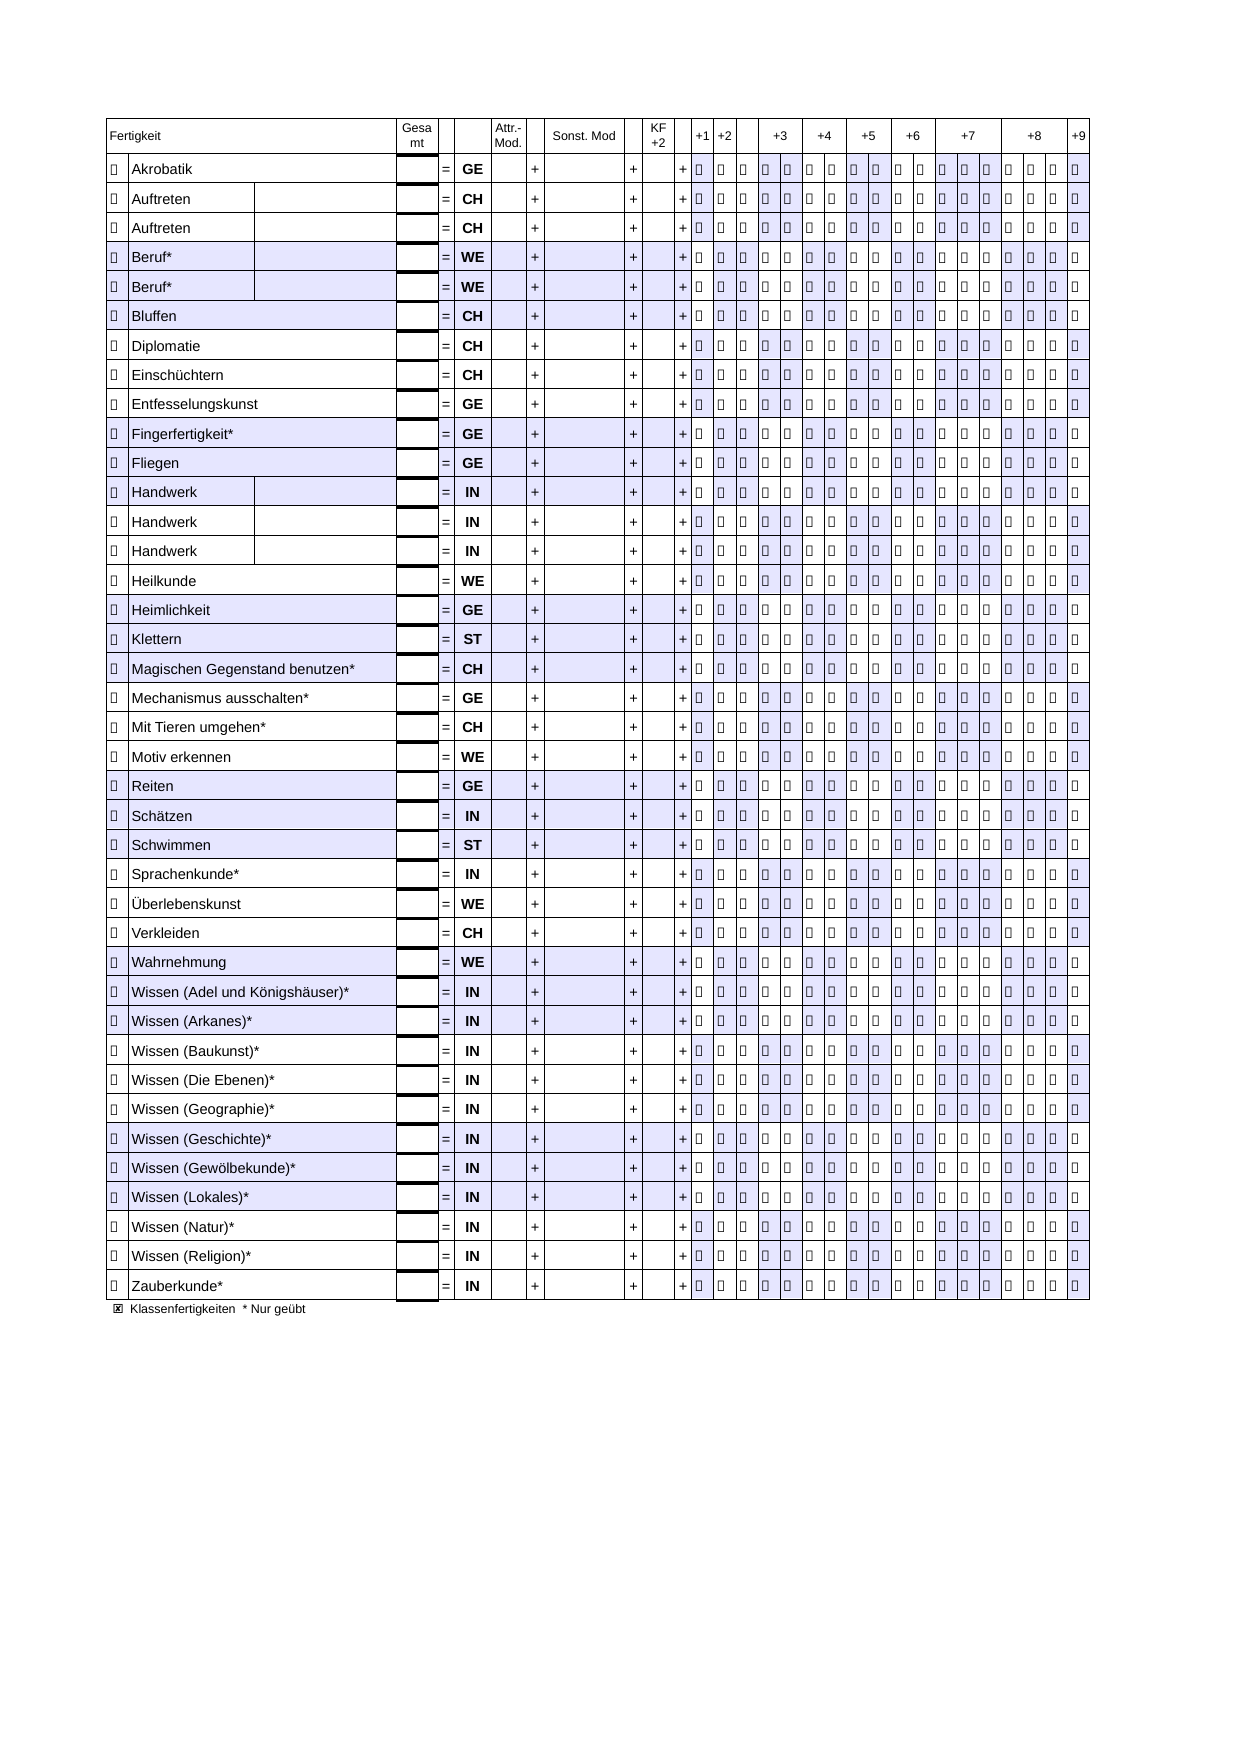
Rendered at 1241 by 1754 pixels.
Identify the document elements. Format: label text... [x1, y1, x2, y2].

table_cell  [869, 712, 891, 740]
table_cell  [958, 330, 979, 358]
table_cell  [958, 888, 979, 917]
table_cell  [781, 1006, 802, 1034]
table_cell Wissen (Religion)* [129, 1241, 396, 1269]
table_cell [492, 213, 526, 241]
table_cell  [825, 947, 846, 975]
table_cell  [107, 330, 128, 358]
table_cell  [803, 418, 824, 447]
table_cell  [847, 1065, 868, 1093]
table_cell  [914, 536, 935, 564]
table_cell  [803, 800, 824, 828]
table_cell + [527, 976, 544, 1005]
table_cell  [958, 683, 979, 711]
table_cell Handwerk [129, 477, 254, 505]
table_cell  [892, 183, 913, 212]
table_cell  [107, 653, 128, 682]
table_cell  [781, 389, 802, 417]
table_cell  [803, 595, 824, 623]
table_cell  [759, 712, 780, 740]
table_cell  [1024, 213, 1045, 241]
table_cell  [803, 918, 824, 946]
table_cell  [936, 947, 957, 975]
table_cell  [1024, 976, 1045, 1005]
table_cell  [1046, 888, 1067, 917]
table_cell  [980, 330, 1001, 358]
table_cell  [892, 1182, 913, 1210]
table_cell  [781, 1270, 802, 1298]
table_cell  [759, 947, 780, 975]
table_cell [643, 448, 674, 476]
table_cell  [1024, 595, 1045, 623]
table_cell [397, 803, 438, 828]
table_cell  [847, 683, 868, 711]
table_cell  [1068, 830, 1089, 858]
table_cell  [1046, 1153, 1067, 1181]
table_cell  [936, 213, 957, 241]
table_cell  [781, 771, 802, 799]
table_cell + [675, 389, 691, 417]
table_cell  [869, 1182, 891, 1210]
table_cell  [803, 1094, 824, 1122]
table_cell IN [455, 1065, 491, 1093]
table_header Fertigkeit [107, 119, 396, 153]
table_cell + [675, 506, 691, 535]
table_cell  [1046, 947, 1067, 975]
table_cell  [825, 1241, 846, 1269]
table_cell  [781, 1094, 802, 1122]
table_cell  [825, 1211, 846, 1240]
table_cell  [958, 448, 979, 476]
table_cell  [803, 1065, 824, 1093]
table_cell [545, 1153, 624, 1181]
table_cell = [439, 800, 454, 828]
table_cell [397, 744, 438, 770]
table_cell  [1068, 976, 1089, 1005]
table_cell  [1068, 741, 1089, 770]
table_cell + [675, 1035, 691, 1063]
table_cell = [439, 1035, 454, 1063]
table_cell + [527, 565, 544, 593]
table_cell  [1024, 1270, 1045, 1298]
table_cell  [936, 1182, 957, 1210]
table_cell  [107, 888, 128, 917]
table_cell [397, 245, 438, 270]
table_cell Wissen (Die Ebenen)* [129, 1065, 396, 1093]
table_cell  [737, 859, 758, 887]
table_cell  [759, 1123, 780, 1152]
table_cell  [892, 1035, 913, 1063]
table_cell  [759, 653, 780, 682]
table_cell CH [455, 301, 491, 329]
table_cell [492, 741, 526, 770]
table_cell  [892, 360, 913, 388]
table_cell  [825, 1094, 846, 1122]
table_cell + [625, 624, 642, 652]
table_cell  [107, 271, 128, 300]
table_cell [643, 330, 674, 358]
table_cell + [527, 888, 544, 917]
table_cell [643, 653, 674, 682]
table_cell [397, 274, 438, 300]
table_cell = [439, 389, 454, 417]
table_cell  [892, 154, 913, 182]
table_cell  [1068, 271, 1089, 300]
table_cell  [1024, 301, 1045, 329]
table_cell  [714, 800, 736, 828]
table_cell  [107, 213, 128, 241]
table_cell IN [455, 1153, 491, 1181]
table_cell  [892, 712, 913, 740]
table_cell  [1046, 360, 1067, 388]
table_cell  [914, 1006, 935, 1034]
table_cell [255, 536, 396, 564]
table_cell  [958, 301, 979, 329]
table_cell [255, 213, 396, 241]
table_cell  [803, 1153, 824, 1181]
table_cell  [759, 213, 780, 241]
table_cell + [527, 1065, 544, 1093]
table_cell Bluffen [129, 301, 396, 329]
table_cell  [1068, 683, 1089, 711]
table_cell [397, 1097, 438, 1122]
table_cell  [914, 918, 935, 946]
table_cell  [1002, 653, 1023, 682]
table_cell  [803, 330, 824, 358]
table_cell  [980, 360, 1001, 388]
table_cell ST [455, 624, 491, 652]
table_cell  [759, 918, 780, 946]
table_cell  [107, 771, 128, 799]
table_cell [545, 653, 624, 682]
table_cell  [1024, 888, 1045, 917]
table_cell [643, 712, 674, 740]
table_cell  [847, 624, 868, 652]
table_cell  [958, 360, 979, 388]
table_cell  [1068, 1094, 1089, 1122]
table_cell  [980, 1153, 1001, 1181]
table_cell  [759, 565, 780, 593]
table_cell + [675, 154, 691, 182]
table_cell  [869, 271, 891, 300]
table_cell  [847, 1094, 868, 1122]
table_cell  [107, 595, 128, 623]
table_cell [545, 213, 624, 241]
table_header +9 [1068, 119, 1089, 153]
table_cell  [958, 624, 979, 652]
table_cell  [1002, 918, 1023, 946]
table_cell  [1024, 741, 1045, 770]
table_cell  [958, 183, 979, 212]
table_cell + [625, 1065, 642, 1093]
table_cell  [892, 1153, 913, 1181]
table_cell  [914, 565, 935, 593]
table_cell  [980, 830, 1001, 858]
table_cell  [1002, 712, 1023, 740]
table_cell [397, 891, 438, 917]
table_cell [545, 565, 624, 593]
table_cell  [825, 1153, 846, 1181]
table_cell  [936, 1211, 957, 1240]
table_cell  [1046, 800, 1067, 828]
table_cell  [1068, 1065, 1089, 1093]
table_cell  [980, 1065, 1001, 1093]
table_cell  [803, 360, 824, 388]
table_cell  [980, 506, 1001, 535]
table_cell  [692, 741, 713, 770]
table_cell  [869, 154, 891, 182]
table_cell  [781, 1211, 802, 1240]
table_cell + [527, 242, 544, 270]
table_cell  [847, 1123, 868, 1152]
table_cell  [1046, 712, 1067, 740]
table_cell Heimlichkeit [129, 595, 396, 623]
table_cell + [675, 595, 691, 623]
table_cell + [675, 712, 691, 740]
table_cell  [714, 1065, 736, 1093]
table_cell [643, 536, 674, 564]
table_cell  [936, 595, 957, 623]
table_cell  [914, 800, 935, 828]
table_cell  [737, 389, 758, 417]
table_cell  [980, 1006, 1001, 1034]
table_cell  [1068, 213, 1089, 241]
table_cell  [1002, 506, 1023, 535]
table_cell  [692, 976, 713, 1005]
table_cell  [1046, 830, 1067, 858]
table_cell  [980, 271, 1001, 300]
table_cell + [527, 712, 544, 740]
table_cell [492, 1241, 526, 1269]
table_cell  [759, 595, 780, 623]
table_cell  [869, 477, 891, 505]
table_cell  [714, 712, 736, 740]
table_cell WE [455, 565, 491, 593]
table_cell  [737, 1006, 758, 1034]
table_cell  [847, 771, 868, 799]
table_cell  [825, 301, 846, 329]
table_cell  [107, 1065, 128, 1093]
table_cell [643, 213, 674, 241]
table_cell  [781, 213, 802, 241]
table_cell  [980, 536, 1001, 564]
table_cell  [869, 242, 891, 270]
table_cell  [692, 271, 713, 300]
table_cell  [1024, 683, 1045, 711]
table_cell + [625, 360, 642, 388]
table_cell [397, 715, 438, 740]
table_cell  [803, 653, 824, 682]
table_cell  [714, 448, 736, 476]
table_cell  [825, 360, 846, 388]
table_cell  [1024, 830, 1045, 858]
table_cell  [107, 976, 128, 1005]
table_cell  [759, 1182, 780, 1210]
table_cell  [847, 183, 868, 212]
table_cell  [892, 301, 913, 329]
table_cell Handwerk [129, 536, 254, 564]
table_cell  [980, 1182, 1001, 1210]
table_cell  [1024, 800, 1045, 828]
table_cell  [847, 1241, 868, 1269]
table_cell  [737, 477, 758, 505]
table_cell [643, 154, 674, 182]
table_cell [492, 1123, 526, 1152]
table_cell  [869, 741, 891, 770]
table_cell GE [455, 448, 491, 476]
table_cell + [675, 1123, 691, 1152]
table_cell  [869, 213, 891, 241]
table_cell  [803, 389, 824, 417]
table_cell  [980, 859, 1001, 887]
table_cell  [692, 301, 713, 329]
table_cell [397, 303, 438, 329]
table_cell + [625, 888, 642, 917]
table_cell [397, 597, 438, 623]
table_cell [492, 360, 526, 388]
table_cell + [675, 418, 691, 447]
table_cell  [825, 271, 846, 300]
table_cell  [825, 213, 846, 241]
table_cell [397, 685, 438, 711]
table_cell + [675, 1270, 691, 1298]
table_cell + [625, 330, 642, 358]
table_cell  [914, 271, 935, 300]
table_cell + [675, 1006, 691, 1034]
table_cell [643, 242, 674, 270]
table_cell + [625, 536, 642, 564]
table_cell  [1002, 595, 1023, 623]
table_cell GE [455, 595, 491, 623]
table_cell + [675, 947, 691, 975]
table_cell Überlebenskunst [129, 888, 396, 917]
table_cell [255, 271, 396, 300]
table_header +5 [847, 119, 891, 153]
table_cell  [958, 1153, 979, 1181]
table_cell  [869, 330, 891, 358]
table_cell  [737, 918, 758, 946]
table_cell  [1046, 506, 1067, 535]
table_cell  [980, 154, 1001, 182]
table_cell  [714, 1241, 736, 1269]
table_cell + [527, 418, 544, 447]
table_cell  [759, 1270, 780, 1298]
table_cell  [936, 330, 957, 358]
table_cell  [714, 947, 736, 975]
table_cell  [980, 1270, 1001, 1298]
table_cell  [936, 741, 957, 770]
table_cell  [1002, 536, 1023, 564]
table_cell [643, 1094, 674, 1122]
table_cell [643, 1035, 674, 1063]
table_cell [545, 830, 624, 858]
table_cell Reiten [129, 771, 396, 799]
table_cell = [439, 448, 454, 476]
table_cell  [781, 624, 802, 652]
table_cell [643, 1270, 674, 1298]
table_cell  [781, 1123, 802, 1152]
table_cell  [692, 154, 713, 182]
table_cell  [1068, 595, 1089, 623]
table_cell + [675, 183, 691, 212]
table_cell  [892, 1006, 913, 1034]
table_cell = [439, 741, 454, 770]
table_cell + [625, 830, 642, 858]
table_cell  [847, 1006, 868, 1034]
table_cell  [781, 976, 802, 1005]
table_cell [492, 477, 526, 505]
table_cell  [825, 1035, 846, 1063]
table_cell  [692, 1065, 713, 1093]
table_cell  [936, 565, 957, 593]
table_cell  [936, 506, 957, 535]
table_cell  [936, 389, 957, 417]
table_cell [397, 862, 438, 887]
table_cell [492, 653, 526, 682]
table_cell  [1068, 1035, 1089, 1063]
table_cell + [625, 859, 642, 887]
table_cell + [625, 800, 642, 828]
table_cell Wissen (Gewölbekunde)* [129, 1153, 396, 1181]
table_cell [643, 1182, 674, 1210]
table_cell  [692, 1035, 713, 1063]
table_cell [545, 741, 624, 770]
table_cell = [439, 712, 454, 740]
table_cell  [781, 477, 802, 505]
table_cell IN [455, 1094, 491, 1122]
table_cell + [625, 154, 642, 182]
table_cell  [737, 418, 758, 447]
table_cell  [803, 565, 824, 593]
table_cell  [781, 183, 802, 212]
table_cell WE [455, 242, 491, 270]
table_cell  [714, 565, 736, 593]
table_cell  [847, 859, 868, 887]
table_cell + [527, 741, 544, 770]
table_cell  [869, 1270, 891, 1298]
table_cell  [936, 242, 957, 270]
table_cell = [439, 506, 454, 535]
table_cell  [714, 888, 736, 917]
table_cell  [714, 1153, 736, 1181]
table_cell  [737, 712, 758, 740]
table_cell  [1046, 976, 1067, 1005]
table_cell  [803, 154, 824, 182]
table_cell  [714, 595, 736, 623]
table_cell  [759, 389, 780, 417]
table_cell + [527, 1094, 544, 1122]
table_cell  [1024, 506, 1045, 535]
table_cell [545, 947, 624, 975]
table_cell  [714, 506, 736, 535]
table_cell  [781, 1153, 802, 1181]
table_cell  [825, 624, 846, 652]
table_cell  [107, 1182, 128, 1210]
table_cell  [825, 389, 846, 417]
table_cell Akrobatik [129, 154, 396, 182]
table_cell  [936, 918, 957, 946]
table_cell IN [455, 1270, 491, 1298]
table_cell Entfesselungskunst [129, 389, 396, 417]
table_cell  [892, 506, 913, 535]
table_cell Einschüchtern [129, 360, 396, 388]
table_cell  [892, 1065, 913, 1093]
table_cell [545, 1035, 624, 1063]
table_cell  [980, 800, 1001, 828]
table_header +4 [803, 119, 846, 153]
table_cell  [892, 565, 913, 593]
table_cell = [439, 1006, 454, 1034]
table_cell  [1046, 859, 1067, 887]
table_cell  [1002, 1270, 1023, 1298]
table_cell [545, 360, 624, 388]
table_cell  [980, 213, 1001, 241]
table_cell  [692, 389, 713, 417]
table_cell + [625, 448, 642, 476]
table_cell  [825, 565, 846, 593]
table_cell  [737, 301, 758, 329]
table_cell  [825, 183, 846, 212]
table_cell  [1068, 360, 1089, 388]
table_cell  [781, 1065, 802, 1093]
table_cell + [625, 1211, 642, 1240]
table_cell [545, 154, 624, 182]
table_cell = [439, 271, 454, 300]
table_cell  [781, 565, 802, 593]
table_cell [545, 888, 624, 917]
table_cell Klettern [129, 624, 396, 652]
table_cell  [936, 1094, 957, 1122]
table_cell  [958, 477, 979, 505]
table_cell Wissen (Lokales)* [129, 1182, 396, 1210]
table_cell  [914, 624, 935, 652]
table_cell  [737, 1211, 758, 1240]
table_cell  [803, 1241, 824, 1269]
table_cell  [759, 976, 780, 1005]
table_cell GE [455, 154, 491, 182]
table_cell  [869, 771, 891, 799]
table_cell  [107, 154, 128, 182]
table_cell IN [455, 1035, 491, 1063]
table_cell  [1068, 712, 1089, 740]
table_cell  [1068, 506, 1089, 535]
table_cell  [1002, 183, 1023, 212]
table_cell + [675, 830, 691, 858]
table_cell [492, 389, 526, 417]
table_cell + [675, 242, 691, 270]
table_cell [397, 450, 438, 476]
table_cell  [958, 1065, 979, 1093]
table_cell  [825, 712, 846, 740]
table_cell  [803, 624, 824, 652]
table_cell  [892, 741, 913, 770]
table_cell  [781, 712, 802, 740]
table_cell  [737, 653, 758, 682]
table_cell  [869, 1153, 891, 1181]
table_cell Auftreten [129, 183, 254, 212]
table_cell  [958, 1182, 979, 1210]
table_cell [492, 242, 526, 270]
table_cell + [675, 888, 691, 917]
table_cell  [107, 565, 128, 593]
table_cell  [869, 947, 891, 975]
table_cell  [936, 477, 957, 505]
table_cell [492, 947, 526, 975]
table_cell  [1002, 330, 1023, 358]
table_cell IN [455, 1182, 491, 1210]
table_cell + [625, 1182, 642, 1210]
table_cell  [803, 1035, 824, 1063]
table_cell [643, 1065, 674, 1093]
table_cell [643, 418, 674, 447]
table_cell + [675, 301, 691, 329]
table_cell [492, 1182, 526, 1210]
table_cell  [914, 418, 935, 447]
table_cell  [803, 301, 824, 329]
table_cell  [914, 389, 935, 417]
table_cell  [892, 477, 913, 505]
table_cell  [714, 330, 736, 358]
table_cell  [714, 653, 736, 682]
table_cell  [914, 947, 935, 975]
table_cell  [781, 301, 802, 329]
table_cell  [980, 565, 1001, 593]
table_cell  [803, 477, 824, 505]
table_cell  [1046, 477, 1067, 505]
table_cell  [737, 1035, 758, 1063]
table_cell  [825, 771, 846, 799]
table_cell  [692, 683, 713, 711]
table_cell  [892, 830, 913, 858]
table_cell  [107, 800, 128, 828]
table_cell  [936, 712, 957, 740]
table_cell + [527, 154, 544, 182]
table_cell = [439, 360, 454, 388]
table_cell  [737, 947, 758, 975]
table_cell Wissen (Natur)* [129, 1211, 396, 1240]
table_cell  [825, 888, 846, 917]
table_cell  [869, 1006, 891, 1034]
table_cell  [714, 683, 736, 711]
table_cell  [869, 1094, 891, 1122]
table_cell  [980, 242, 1001, 270]
table_cell IN [455, 1123, 491, 1152]
table_cell  [1002, 771, 1023, 799]
table_cell  [781, 888, 802, 917]
table_cell  [1002, 1241, 1023, 1269]
table_cell + [527, 1211, 544, 1240]
table_cell  [1002, 565, 1023, 593]
table_cell  [847, 1270, 868, 1298]
table_cell  [1068, 389, 1089, 417]
table_cell = [439, 947, 454, 975]
table_cell + [625, 1270, 642, 1298]
table_cell  [958, 653, 979, 682]
table_cell  [107, 859, 128, 887]
table_cell  [980, 918, 1001, 946]
table_cell  [958, 1270, 979, 1298]
table_cell  [1024, 565, 1045, 593]
table_cell  [980, 888, 1001, 917]
table_cell  [714, 271, 736, 300]
table_cell  [936, 1065, 957, 1093]
table_cell  [1024, 1153, 1045, 1181]
table_cell  [825, 1123, 846, 1152]
table_cell  [936, 976, 957, 1005]
table_cell  [869, 859, 891, 887]
table_cell  [958, 271, 979, 300]
table_cell [643, 1123, 674, 1152]
table_cell + [527, 918, 544, 946]
table_cell  [781, 271, 802, 300]
table_cell  [936, 1123, 957, 1152]
table_cell  [847, 1153, 868, 1181]
table_cell [397, 157, 438, 182]
table_cell  [1002, 418, 1023, 447]
table_cell  [692, 477, 713, 505]
table_cell [545, 301, 624, 329]
table_cell [397, 362, 438, 388]
table_cell + [625, 477, 642, 505]
table_cell  [737, 360, 758, 388]
table_cell  [869, 683, 891, 711]
table_cell  [107, 1006, 128, 1034]
table_header Sonst. Mod [545, 119, 624, 153]
table_cell  [759, 888, 780, 917]
table_cell [643, 301, 674, 329]
table_cell  [737, 448, 758, 476]
table_cell  [737, 1182, 758, 1210]
table_cell Mechanismus ausschalten* [129, 683, 396, 711]
table_cell  [1002, 859, 1023, 887]
table_cell  [914, 301, 935, 329]
table_cell = [439, 888, 454, 917]
table_cell [492, 595, 526, 623]
table_cell  [1068, 1006, 1089, 1034]
table_cell  [936, 683, 957, 711]
table_cell [545, 918, 624, 946]
table_cell  [1046, 918, 1067, 946]
table_cell  [914, 1153, 935, 1181]
table_cell  [914, 360, 935, 388]
table_cell  [1046, 1270, 1067, 1298]
table_cell  [1002, 683, 1023, 711]
table_cell = [439, 477, 454, 505]
table_cell [545, 683, 624, 711]
table_cell  [1024, 1211, 1045, 1240]
table_cell  [869, 624, 891, 652]
table_cell  [1046, 1006, 1067, 1034]
table_cell  [914, 830, 935, 858]
table_cell  [892, 1241, 913, 1269]
table_cell + [675, 565, 691, 593]
table_cell  [914, 888, 935, 917]
table_cell = [439, 536, 454, 564]
table_cell  [892, 859, 913, 887]
table_cell + [527, 536, 544, 564]
table_cell + [675, 360, 691, 388]
table_cell  [980, 1094, 1001, 1122]
table_cell  [892, 330, 913, 358]
table_cell = [439, 918, 454, 946]
table_cell [397, 568, 438, 593]
table_cell  [737, 565, 758, 593]
table_cell [492, 1211, 526, 1240]
table_cell [545, 712, 624, 740]
table_cell  [825, 683, 846, 711]
table_cell Beruf* [129, 271, 254, 300]
table_cell [492, 506, 526, 535]
table_cell  [825, 506, 846, 535]
table_cell  [936, 271, 957, 300]
table_cell  [759, 330, 780, 358]
table_cell  [1046, 741, 1067, 770]
table_cell + [527, 389, 544, 417]
table_cell  [781, 536, 802, 564]
table_cell  [1068, 330, 1089, 358]
table_cell Magischen Gegenstand benutzen* [129, 653, 396, 682]
table_cell  [1068, 536, 1089, 564]
table_cell  [869, 1123, 891, 1152]
table_cell  [692, 771, 713, 799]
table_cell  [1068, 771, 1089, 799]
table_cell  [869, 183, 891, 212]
table_cell  [980, 1211, 1001, 1240]
table_cell  [847, 653, 868, 682]
table_cell  [914, 741, 935, 770]
table_cell  [958, 712, 979, 740]
table_cell  [958, 1211, 979, 1240]
table_cell  [1046, 213, 1067, 241]
table_cell IN [455, 800, 491, 828]
table_cell [397, 1126, 438, 1152]
table_cell ST [455, 830, 491, 858]
table_cell [545, 1270, 624, 1298]
table_cell  [825, 859, 846, 887]
table_cell  [781, 1241, 802, 1269]
table_cell  [1068, 1241, 1089, 1269]
table_cell  [825, 242, 846, 270]
table_cell  [847, 536, 868, 564]
table_cell CH [455, 183, 491, 212]
table_cell  [692, 918, 713, 946]
table_cell  [892, 271, 913, 300]
table_cell + [527, 859, 544, 887]
table_cell  [914, 712, 935, 740]
table_cell [492, 976, 526, 1005]
table_cell  [1046, 242, 1067, 270]
table_cell + [625, 712, 642, 740]
table_cell  [980, 301, 1001, 329]
table_cell  [1002, 242, 1023, 270]
table_cell  [714, 536, 736, 564]
table_cell + [675, 271, 691, 300]
table_cell  [980, 183, 1001, 212]
table_cell  [692, 242, 713, 270]
table_cell  [914, 595, 935, 623]
table_cell + [675, 976, 691, 1005]
table_cell  [803, 536, 824, 564]
table_cell  [1068, 1270, 1089, 1298]
table_cell  [1046, 1241, 1067, 1269]
table_header [675, 119, 691, 153]
table_cell + [625, 1035, 642, 1063]
table_header +2 [714, 119, 736, 153]
table_cell [643, 918, 674, 946]
table_cell  [803, 771, 824, 799]
table_cell  [803, 1182, 824, 1210]
table_cell  [1024, 1065, 1045, 1093]
table_cell  [914, 683, 935, 711]
table_header +1 [692, 119, 713, 153]
table_cell CH [455, 712, 491, 740]
table_cell  [825, 1006, 846, 1034]
table_cell WE [455, 947, 491, 975]
table_cell  [1024, 1182, 1045, 1210]
table_cell  [958, 859, 979, 887]
table_cell  [892, 1270, 913, 1298]
table_cell CH [455, 360, 491, 388]
table_cell [545, 624, 624, 652]
table_cell IN [455, 1006, 491, 1034]
table_cell  [914, 771, 935, 799]
table_cell  [847, 418, 868, 447]
table_cell  [847, 448, 868, 476]
table_cell = [439, 595, 454, 623]
table_cell  [980, 712, 1001, 740]
table_cell  [1024, 1241, 1045, 1269]
table_cell  [1046, 271, 1067, 300]
table_cell  [737, 1065, 758, 1093]
table_cell  [869, 506, 891, 535]
table_cell [397, 1185, 438, 1210]
table_cell  [737, 536, 758, 564]
table_cell [397, 333, 438, 358]
table_cell  [692, 565, 713, 593]
table_cell  [1024, 771, 1045, 799]
table_cell [643, 565, 674, 593]
table_cell GE [455, 418, 491, 447]
table_cell Schätzen [129, 800, 396, 828]
table_cell [643, 624, 674, 652]
table_cell  [714, 154, 736, 182]
table_cell  [1024, 271, 1045, 300]
table_cell  [1046, 565, 1067, 593]
table_cell [643, 947, 674, 975]
table_cell  [803, 1211, 824, 1240]
table_cell + [625, 976, 642, 1005]
table_cell [545, 859, 624, 887]
table_cell  [759, 183, 780, 212]
table_cell  [107, 1211, 128, 1240]
table_cell  [803, 1270, 824, 1298]
table_cell = [439, 213, 454, 241]
table_cell = [439, 154, 454, 182]
table_cell [545, 183, 624, 212]
table_cell  [803, 183, 824, 212]
table_cell + [527, 1241, 544, 1269]
table_cell  [737, 506, 758, 535]
table_cell [545, 506, 624, 535]
table_cell  [781, 653, 802, 682]
table_cell  [1046, 1035, 1067, 1063]
table_cell + [625, 183, 642, 212]
table_cell + [527, 595, 544, 623]
table_cell Verkleiden [129, 918, 396, 946]
table_cell [643, 888, 674, 917]
table_cell + [527, 830, 544, 858]
text  Klassenfertigkeiten * Nur geübt [112, 1302, 1122, 1317]
table_cell  [958, 830, 979, 858]
table_cell  [914, 1094, 935, 1122]
table_cell  [759, 506, 780, 535]
table_cell [492, 1094, 526, 1122]
table_cell + [675, 1065, 691, 1093]
table_cell  [1068, 565, 1089, 593]
table_cell + [625, 242, 642, 270]
table_cell IN [455, 976, 491, 1005]
table_cell = [439, 1123, 454, 1152]
table_cell  [759, 271, 780, 300]
table_cell  [692, 800, 713, 828]
table_cell  [1024, 859, 1045, 887]
table_header Gesamt [397, 119, 438, 153]
table_cell  [107, 536, 128, 564]
table_cell  [892, 683, 913, 711]
table_cell = [439, 624, 454, 652]
table_cell  [869, 888, 891, 917]
table_cell Auftreten [129, 213, 254, 241]
table_cell  [980, 624, 1001, 652]
table_cell + [527, 271, 544, 300]
table_cell  [1002, 448, 1023, 476]
table_cell  [936, 1006, 957, 1034]
table_cell WE [455, 271, 491, 300]
table_cell [492, 1065, 526, 1093]
table_cell = [439, 683, 454, 711]
table_cell  [958, 1123, 979, 1152]
table_cell  [1046, 389, 1067, 417]
table_cell  [1024, 242, 1045, 270]
table_cell  [107, 741, 128, 770]
table_cell  [107, 1153, 128, 1181]
table_cell  [936, 1270, 957, 1298]
table_cell [397, 509, 438, 535]
table_cell  [892, 1123, 913, 1152]
table_cell [545, 242, 624, 270]
table_cell  [869, 800, 891, 828]
table_cell  [714, 1094, 736, 1122]
table_cell  [1068, 918, 1089, 946]
table_cell [643, 859, 674, 887]
table_cell  [714, 918, 736, 946]
table_cell + [625, 271, 642, 300]
table_cell  [980, 1241, 1001, 1269]
table_cell  [737, 976, 758, 1005]
table_cell  [714, 360, 736, 388]
table_cell [397, 1008, 438, 1034]
table_cell  [692, 330, 713, 358]
table_cell  [781, 154, 802, 182]
table_cell  [825, 830, 846, 858]
table_cell  [1068, 1123, 1089, 1152]
table_cell [643, 506, 674, 535]
table_cell WE [455, 888, 491, 917]
table_cell  [737, 1270, 758, 1298]
table_cell [545, 1094, 624, 1122]
table_cell  [714, 976, 736, 1005]
table_cell  [759, 1094, 780, 1122]
table_cell  [692, 1006, 713, 1034]
table_cell [397, 421, 438, 447]
table_cell  [869, 1035, 891, 1063]
table_cell  [1024, 918, 1045, 946]
table_cell  [107, 624, 128, 652]
table_cell  [847, 595, 868, 623]
table_cell [545, 389, 624, 417]
table_cell  [914, 477, 935, 505]
table_cell + [625, 683, 642, 711]
table_cell  [737, 830, 758, 858]
table_cell  [1002, 1182, 1023, 1210]
table_cell  [825, 1270, 846, 1298]
table_cell  [1068, 154, 1089, 182]
table_cell  [737, 624, 758, 652]
table_cell  [980, 683, 1001, 711]
table_cell  [847, 712, 868, 740]
table_cell  [803, 213, 824, 241]
table_cell  [759, 1035, 780, 1063]
table_cell  [714, 477, 736, 505]
table_cell Mit Tieren umgehen* [129, 712, 396, 740]
table_cell  [1002, 360, 1023, 388]
table_cell [397, 186, 438, 212]
table_cell  [1002, 1006, 1023, 1034]
table_cell  [1024, 1094, 1045, 1122]
table_cell  [1024, 330, 1045, 358]
table_header +6 [892, 119, 935, 153]
table_cell [545, 595, 624, 623]
table_cell  [869, 301, 891, 329]
table_cell Wissen (Arkanes)* [129, 1006, 396, 1034]
table_cell  [914, 330, 935, 358]
table_cell + [527, 1006, 544, 1034]
table_cell  [914, 154, 935, 182]
table_cell [492, 448, 526, 476]
table_cell [492, 1270, 526, 1298]
table_cell  [936, 1153, 957, 1181]
table_cell [545, 448, 624, 476]
table_cell  [1068, 947, 1089, 975]
table_cell Motiv erkennen [129, 741, 396, 770]
table_cell [397, 1038, 438, 1063]
table_cell Sprachenkunde* [129, 859, 396, 887]
table_cell  [737, 213, 758, 241]
table_cell  [1002, 624, 1023, 652]
table_cell  [781, 448, 802, 476]
table_cell  [958, 154, 979, 182]
table_cell  [107, 360, 128, 388]
table_cell  [1046, 653, 1067, 682]
table_cell  [781, 918, 802, 946]
table_cell [643, 1006, 674, 1034]
table_cell  [692, 183, 713, 212]
table_cell = [439, 330, 454, 358]
table_cell  [759, 741, 780, 770]
table_cell  [714, 213, 736, 241]
table_cell [492, 183, 526, 212]
table_cell + [675, 536, 691, 564]
table_cell  [869, 418, 891, 447]
table_cell  [825, 741, 846, 770]
table_cell [643, 771, 674, 799]
table_cell  [1024, 947, 1045, 975]
table_cell  [692, 1094, 713, 1122]
table_cell  [958, 213, 979, 241]
table_cell  [1002, 1211, 1023, 1240]
table_cell [255, 242, 396, 270]
table_cell  [980, 771, 1001, 799]
table_cell + [527, 448, 544, 476]
table_cell  [847, 976, 868, 1005]
table_cell  [714, 301, 736, 329]
table_cell  [1046, 1182, 1067, 1210]
table_cell [397, 1243, 438, 1269]
table_cell  [714, 389, 736, 417]
table_cell  [958, 771, 979, 799]
table_cell  [1046, 595, 1067, 623]
table_cell [492, 888, 526, 917]
table_cell  [737, 154, 758, 182]
table_cell  [914, 448, 935, 476]
table_cell  [869, 976, 891, 1005]
table_cell  [958, 242, 979, 270]
table_cell IN [455, 1241, 491, 1269]
table_cell  [781, 418, 802, 447]
table_cell  [914, 1182, 935, 1210]
table_cell  [1068, 1211, 1089, 1240]
table_cell  [803, 448, 824, 476]
table_cell [397, 627, 438, 652]
table_cell  [1002, 301, 1023, 329]
table_cell CH [455, 213, 491, 241]
table_cell  [1046, 771, 1067, 799]
table_cell  [869, 389, 891, 417]
table_cell  [847, 271, 868, 300]
table_cell  [1024, 536, 1045, 564]
table_cell  [692, 624, 713, 652]
table_cell  [692, 360, 713, 388]
table_cell  [737, 271, 758, 300]
table_cell [545, 800, 624, 828]
table_cell WE [455, 741, 491, 770]
table_cell  [869, 536, 891, 564]
table_cell  [914, 213, 935, 241]
table_cell  [847, 477, 868, 505]
table_cell  [107, 242, 128, 270]
table_cell  [737, 1123, 758, 1152]
table_cell  [107, 1270, 128, 1298]
table_cell  [892, 947, 913, 975]
table_cell  [847, 1211, 868, 1240]
table_cell  [692, 1123, 713, 1152]
table_cell  [914, 976, 935, 1005]
table_cell  [737, 1094, 758, 1122]
table_cell  [714, 859, 736, 887]
table_cell  [107, 683, 128, 711]
table_cell  [914, 859, 935, 887]
table_cell  [892, 213, 913, 241]
table_cell + [625, 565, 642, 593]
table_cell + [625, 771, 642, 799]
table_cell  [781, 242, 802, 270]
table_cell  [980, 1035, 1001, 1063]
table_cell  [892, 624, 913, 652]
table_cell [397, 920, 438, 946]
table_cell  [958, 1035, 979, 1063]
table_cell  [737, 1153, 758, 1181]
table_cell  [107, 947, 128, 975]
table_cell + [675, 477, 691, 505]
table_cell  [781, 800, 802, 828]
table_cell  [936, 154, 957, 182]
table_cell Fingerfertigkeit* [129, 418, 396, 447]
table_cell  [692, 506, 713, 535]
table_cell + [625, 1241, 642, 1269]
table_cell  [781, 595, 802, 623]
table_cell [545, 330, 624, 358]
table_cell  [847, 242, 868, 270]
table_cell  [958, 1006, 979, 1034]
table_cell + [675, 741, 691, 770]
table_header +8 [1002, 119, 1067, 153]
table_cell [643, 830, 674, 858]
table_cell  [737, 741, 758, 770]
table_cell IN [455, 859, 491, 887]
table_cell [545, 477, 624, 505]
table_cell = [439, 859, 454, 887]
table_cell  [759, 771, 780, 799]
table_cell [545, 1123, 624, 1152]
table_cell IN [455, 477, 491, 505]
table_cell [492, 1006, 526, 1034]
table_cell  [825, 653, 846, 682]
table_cell  [936, 448, 957, 476]
table_cell [643, 976, 674, 1005]
table_cell  [692, 418, 713, 447]
table_cell  [803, 506, 824, 535]
table_cell = [439, 242, 454, 270]
table_cell  [980, 477, 1001, 505]
table_cell  [692, 595, 713, 623]
table_cell [545, 1006, 624, 1034]
table_cell + [527, 800, 544, 828]
table_cell [397, 1214, 438, 1240]
table_cell [492, 271, 526, 300]
table_cell  [759, 683, 780, 711]
table_cell  [914, 1241, 935, 1269]
table_cell [397, 950, 438, 975]
table_cell  [958, 418, 979, 447]
table_cell  [1068, 477, 1089, 505]
table_cell  [714, 741, 736, 770]
table_cell  [759, 477, 780, 505]
table_cell  [803, 976, 824, 1005]
table_cell  [1002, 830, 1023, 858]
table_cell + [675, 771, 691, 799]
table_cell  [692, 213, 713, 241]
table_cell [643, 800, 674, 828]
table_cell  [714, 830, 736, 858]
table_cell  [847, 213, 868, 241]
table_cell [397, 1273, 438, 1298]
table_cell  [759, 1065, 780, 1093]
table_cell + [527, 213, 544, 241]
table_cell = [439, 1182, 454, 1210]
table_cell  [869, 360, 891, 388]
table_cell  [1046, 536, 1067, 564]
table_cell  [714, 771, 736, 799]
table_cell  [714, 242, 736, 270]
table_cell  [914, 183, 935, 212]
table_cell  [737, 242, 758, 270]
table_cell  [825, 477, 846, 505]
table_cell  [759, 1241, 780, 1269]
table_cell CH [455, 330, 491, 358]
table_cell  [759, 624, 780, 652]
table_cell  [958, 741, 979, 770]
table_cell  [1002, 1123, 1023, 1152]
table_cell  [759, 1006, 780, 1034]
table_cell  [692, 536, 713, 564]
table_header [439, 119, 454, 153]
table_cell  [1024, 624, 1045, 652]
table_cell  [803, 830, 824, 858]
table_cell  [759, 536, 780, 564]
table_cell  [107, 448, 128, 476]
table_cell = [439, 1241, 454, 1269]
table_cell IN [455, 536, 491, 564]
table_cell  [107, 418, 128, 447]
table_cell  [107, 477, 128, 505]
table_cell  [107, 1094, 128, 1122]
table_cell  [1068, 301, 1089, 329]
table_cell  [692, 947, 713, 975]
table_cell  [107, 712, 128, 740]
table_cell  [692, 448, 713, 476]
table_cell  [803, 859, 824, 887]
table_cell [492, 918, 526, 946]
table_cell  [936, 771, 957, 799]
table_cell  [1002, 154, 1023, 182]
table_cell  [869, 1241, 891, 1269]
table_cell + [527, 360, 544, 388]
table_cell  [869, 1065, 891, 1093]
table_cell  [892, 418, 913, 447]
table_cell  [936, 360, 957, 388]
table_cell  [692, 888, 713, 917]
table_cell  [936, 653, 957, 682]
table_cell [545, 1065, 624, 1093]
table_cell  [892, 448, 913, 476]
table_cell  [759, 360, 780, 388]
table_cell = [439, 565, 454, 593]
table_cell [643, 1241, 674, 1269]
table_cell  [1002, 477, 1023, 505]
table_cell + [625, 1094, 642, 1122]
table_cell + [625, 301, 642, 329]
table_cell [492, 859, 526, 887]
table_header +7 [936, 119, 1001, 153]
table_cell [397, 1067, 438, 1093]
table_cell  [803, 683, 824, 711]
table_cell  [1068, 242, 1089, 270]
table_cell  [847, 888, 868, 917]
table_cell  [803, 242, 824, 270]
table_cell [545, 1241, 624, 1269]
table_cell  [958, 800, 979, 828]
table_cell + [675, 800, 691, 828]
table_cell [492, 418, 526, 447]
table_cell GE [455, 389, 491, 417]
table_cell  [825, 918, 846, 946]
table_cell [492, 683, 526, 711]
table_cell  [958, 918, 979, 946]
table_cell  [737, 330, 758, 358]
table_cell  [692, 653, 713, 682]
table_cell  [914, 1123, 935, 1152]
table_cell  [869, 830, 891, 858]
table_cell  [714, 1211, 736, 1240]
table_cell  [1002, 1094, 1023, 1122]
table_cell  [958, 536, 979, 564]
table_cell  [1024, 183, 1045, 212]
table_cell  [825, 330, 846, 358]
table_cell [545, 771, 624, 799]
table_cell  [914, 506, 935, 535]
table_cell  [1068, 624, 1089, 652]
table_cell Wissen (Adel und Königshäuser)* [129, 976, 396, 1005]
table_cell [397, 656, 438, 682]
table_cell  [847, 947, 868, 975]
table_cell  [692, 859, 713, 887]
table_cell  [781, 330, 802, 358]
table_cell  [869, 595, 891, 623]
table_cell  [781, 683, 802, 711]
table_cell [545, 1182, 624, 1210]
table_cell  [692, 1153, 713, 1181]
table_cell  [1068, 859, 1089, 887]
table_cell  [1024, 154, 1045, 182]
table_header [737, 119, 758, 153]
table_cell  [1024, 448, 1045, 476]
table_cell  [1046, 448, 1067, 476]
table_cell  [1002, 213, 1023, 241]
table_cell  [737, 595, 758, 623]
table_cell  [958, 947, 979, 975]
table_cell  [892, 1211, 913, 1240]
table_cell  [107, 183, 128, 212]
table_cell  [803, 741, 824, 770]
table_cell  [781, 830, 802, 858]
table_cell Beruf* [129, 242, 254, 270]
table_cell + [625, 1006, 642, 1034]
table_cell  [847, 741, 868, 770]
table_cell [643, 683, 674, 711]
table_cell  [980, 947, 1001, 975]
table_cell  [781, 859, 802, 887]
table_cell + [527, 330, 544, 358]
table_cell  [737, 683, 758, 711]
table_cell  [1002, 1035, 1023, 1063]
table_cell  [781, 1182, 802, 1210]
table_cell  [714, 1035, 736, 1063]
table_cell = [439, 830, 454, 858]
table_cell  [1046, 1065, 1067, 1093]
table_cell GE [455, 771, 491, 799]
table_cell  [692, 1211, 713, 1240]
table_cell = [439, 301, 454, 329]
table_cell + [675, 1153, 691, 1181]
table_cell  [759, 859, 780, 887]
table_cell = [439, 183, 454, 212]
table_cell  [825, 1182, 846, 1210]
table_cell  [1024, 389, 1045, 417]
table_cell  [1068, 418, 1089, 447]
table_cell  [107, 1241, 128, 1269]
table_cell  [1068, 183, 1089, 212]
table_cell [397, 773, 438, 799]
table_cell  [958, 565, 979, 593]
table_cell  [869, 1211, 891, 1240]
table_cell  [1024, 1035, 1045, 1063]
table_cell  [803, 1006, 824, 1034]
table_cell  [1046, 1211, 1067, 1240]
table_cell [492, 330, 526, 358]
table_cell  [936, 536, 957, 564]
table_cell  [1046, 183, 1067, 212]
table_cell  [803, 271, 824, 300]
table_cell  [958, 595, 979, 623]
table_cell  [1068, 1153, 1089, 1181]
table_cell  [1068, 800, 1089, 828]
table_cell [643, 1211, 674, 1240]
table_cell + [675, 448, 691, 476]
table_cell [255, 506, 396, 535]
table_cell  [825, 536, 846, 564]
table_cell [397, 480, 438, 505]
table_cell + [527, 947, 544, 975]
table_cell [492, 624, 526, 652]
table_cell [643, 477, 674, 505]
table_cell + [625, 418, 642, 447]
table_cell  [892, 389, 913, 417]
table_cell + [625, 389, 642, 417]
table_cell  [958, 976, 979, 1005]
table_cell + [675, 653, 691, 682]
table_cell + [625, 1123, 642, 1152]
table_cell  [1068, 1182, 1089, 1210]
table_cell  [980, 741, 1001, 770]
table_cell Heilkunde [129, 565, 396, 593]
table_cell + [527, 477, 544, 505]
table_cell [492, 1035, 526, 1063]
table_cell  [914, 1211, 935, 1240]
table_cell  [737, 771, 758, 799]
table_cell + [675, 859, 691, 887]
table_cell + [675, 1182, 691, 1210]
table_cell + [675, 330, 691, 358]
table_cell  [847, 330, 868, 358]
table_cell Wahrnehmung [129, 947, 396, 975]
table_cell  [825, 154, 846, 182]
table_cell = [439, 1153, 454, 1181]
table_cell  [936, 301, 957, 329]
table_cell  [714, 1123, 736, 1152]
table_cell [643, 595, 674, 623]
table_cell  [1024, 418, 1045, 447]
table_cell  [936, 183, 957, 212]
table_cell IN [455, 1211, 491, 1240]
table_cell  [803, 1123, 824, 1152]
table_cell + [527, 1270, 544, 1298]
table_cell [255, 183, 396, 212]
table_cell  [847, 918, 868, 946]
table_cell  [825, 595, 846, 623]
table_cell  [1068, 888, 1089, 917]
table_cell Diplomatie [129, 330, 396, 358]
table_cell [492, 771, 526, 799]
table_cell Fliegen [129, 448, 396, 476]
table_cell + [625, 595, 642, 623]
table_cell [545, 418, 624, 447]
table_cell  [936, 418, 957, 447]
table_cell + [527, 624, 544, 652]
table_cell  [847, 506, 868, 535]
table_cell  [1046, 1094, 1067, 1122]
table_cell  [892, 653, 913, 682]
table_cell  [714, 1006, 736, 1034]
table_cell [643, 183, 674, 212]
table_cell  [737, 1241, 758, 1269]
table_cell  [107, 918, 128, 946]
table_cell  [914, 1065, 935, 1093]
table_cell  [1068, 653, 1089, 682]
table_cell  [892, 595, 913, 623]
table_header [625, 119, 642, 153]
table_cell  [714, 1182, 736, 1210]
table_cell  [958, 506, 979, 535]
table_cell [397, 392, 438, 417]
table_cell [492, 800, 526, 828]
table_cell [492, 1153, 526, 1181]
table_cell + [527, 1153, 544, 1181]
table_cell = [439, 1211, 454, 1240]
table_cell Schwimmen [129, 830, 396, 858]
table_cell  [107, 1035, 128, 1063]
table_cell  [1046, 624, 1067, 652]
table_cell [545, 976, 624, 1005]
table_cell  [759, 242, 780, 270]
table_cell  [1068, 448, 1089, 476]
table_cell  [1002, 389, 1023, 417]
table_cell  [825, 1065, 846, 1093]
table_cell [492, 830, 526, 858]
table_cell  [825, 448, 846, 476]
table_cell  [847, 1182, 868, 1210]
table_cell  [1046, 301, 1067, 329]
table_cell  [737, 183, 758, 212]
table_cell + [527, 183, 544, 212]
table_cell  [892, 242, 913, 270]
table_cell [397, 832, 438, 858]
table_cell [397, 538, 438, 564]
table_cell  [936, 888, 957, 917]
table_cell = [439, 1065, 454, 1093]
table_cell  [869, 565, 891, 593]
table_cell  [936, 859, 957, 887]
table_cell  [759, 830, 780, 858]
table_cell CH [455, 918, 491, 946]
table_cell  [825, 800, 846, 828]
table_cell GE [455, 683, 491, 711]
table_cell  [803, 712, 824, 740]
table_cell + [625, 918, 642, 946]
table_cell  [1002, 271, 1023, 300]
table_cell + [625, 213, 642, 241]
table_cell = [439, 653, 454, 682]
table_cell + [527, 506, 544, 535]
table_cell IN [455, 506, 491, 535]
table_cell  [914, 1270, 935, 1298]
table_cell  [803, 888, 824, 917]
table_cell Handwerk [129, 506, 254, 535]
table_cell  [914, 242, 935, 270]
table_cell [643, 389, 674, 417]
table_cell = [439, 1270, 454, 1298]
table_cell  [958, 389, 979, 417]
table_cell  [869, 653, 891, 682]
table_cell  [892, 976, 913, 1005]
table_cell  [781, 947, 802, 975]
table_cell  [1024, 477, 1045, 505]
table_cell + [527, 1123, 544, 1152]
table_cell + [675, 213, 691, 241]
table_cell  [1024, 1006, 1045, 1034]
table_cell Zauberkunde* [129, 1270, 396, 1298]
table_cell  [869, 918, 891, 946]
table_cell  [107, 506, 128, 535]
table_cell  [1024, 712, 1045, 740]
table_cell + [675, 683, 691, 711]
table_cell + [625, 653, 642, 682]
table_cell  [1002, 888, 1023, 917]
table_cell  [847, 154, 868, 182]
table_cell Wissen (Geographie)* [129, 1094, 396, 1122]
table_cell  [737, 888, 758, 917]
table_cell  [980, 1123, 1001, 1152]
table_cell  [936, 830, 957, 858]
table_cell  [737, 800, 758, 828]
table_cell [255, 477, 396, 505]
table_cell  [980, 418, 1001, 447]
table_cell  [1002, 800, 1023, 828]
table_cell  [958, 1241, 979, 1269]
table_cell [492, 712, 526, 740]
table_cell  [759, 800, 780, 828]
table_cell  [714, 624, 736, 652]
table_cell [397, 1155, 438, 1181]
table_cell [643, 741, 674, 770]
table_cell = [439, 418, 454, 447]
table_header [527, 119, 544, 153]
table_cell  [869, 448, 891, 476]
table_cell + [625, 506, 642, 535]
table_cell + [527, 771, 544, 799]
table_cell  [825, 976, 846, 1005]
table_cell  [847, 301, 868, 329]
table_cell  [107, 389, 128, 417]
table_cell + [625, 1153, 642, 1181]
table_cell  [107, 1123, 128, 1152]
table_cell  [892, 536, 913, 564]
table_cell  [936, 1241, 957, 1269]
table_cell  [936, 624, 957, 652]
table_cell  [1046, 418, 1067, 447]
table_cell  [847, 360, 868, 388]
table_cell  [781, 1035, 802, 1063]
table_cell  [781, 741, 802, 770]
table_cell [492, 565, 526, 593]
table_header [455, 119, 491, 153]
table_cell  [958, 1094, 979, 1122]
table_cell + [625, 741, 642, 770]
table_cell  [892, 771, 913, 799]
table_cell  [714, 418, 736, 447]
table_header KF +2 [643, 119, 674, 153]
table_cell  [759, 1211, 780, 1240]
table_cell  [803, 947, 824, 975]
table_cell  [759, 301, 780, 329]
table_cell Wissen (Geschichte)* [129, 1123, 396, 1152]
table_cell [545, 536, 624, 564]
table_cell  [1024, 360, 1045, 388]
table_cell + [527, 683, 544, 711]
table_cell + [675, 1211, 691, 1240]
table_cell [492, 536, 526, 564]
table_cell + [675, 1094, 691, 1122]
table_cell  [692, 830, 713, 858]
table_cell + [527, 301, 544, 329]
table_cell CH [455, 653, 491, 682]
table_cell  [1024, 653, 1045, 682]
table_cell  [759, 1153, 780, 1181]
table_cell  [936, 800, 957, 828]
table_cell  [1002, 741, 1023, 770]
table_cell = [439, 771, 454, 799]
table_cell  [892, 888, 913, 917]
table_cell  [714, 183, 736, 212]
table_cell [643, 360, 674, 388]
table_cell  [847, 800, 868, 828]
table_cell = [439, 976, 454, 1005]
table_cell  [692, 1270, 713, 1298]
table_cell + [527, 1182, 544, 1210]
table_header Attr.-Mod. [492, 119, 526, 153]
table_cell  [980, 653, 1001, 682]
table_cell  [692, 1241, 713, 1269]
table_cell [643, 1153, 674, 1181]
table_cell  [847, 1035, 868, 1063]
table_cell  [781, 506, 802, 535]
table_cell  [107, 301, 128, 329]
table_cell = [439, 1094, 454, 1122]
table_cell  [1002, 1153, 1023, 1181]
table_cell + [527, 1035, 544, 1063]
table_cell [643, 271, 674, 300]
table_cell  [847, 389, 868, 417]
table_cell + [675, 1241, 691, 1269]
table_cell  [892, 918, 913, 946]
table_cell  [1046, 1123, 1067, 1152]
table_cell  [714, 1270, 736, 1298]
table_cell + [675, 624, 691, 652]
table_cell  [692, 712, 713, 740]
table_cell  [759, 418, 780, 447]
table_cell  [914, 1035, 935, 1063]
table_cell  [936, 1035, 957, 1063]
table_cell  [759, 154, 780, 182]
table_cell  [892, 1094, 913, 1122]
table_cell  [1046, 330, 1067, 358]
table_cell  [1002, 976, 1023, 1005]
table_cell  [1002, 947, 1023, 975]
table_cell  [847, 565, 868, 593]
table_cell + [625, 947, 642, 975]
table_cell  [1046, 683, 1067, 711]
table_cell  [107, 830, 128, 858]
table_cell  [980, 976, 1001, 1005]
table_cell [397, 215, 438, 241]
table_cell  [892, 800, 913, 828]
table_cell  [692, 1182, 713, 1210]
table_cell [492, 301, 526, 329]
table_cell  [1024, 1123, 1045, 1152]
table_cell  [980, 595, 1001, 623]
table_cell  [1046, 154, 1067, 182]
table_header +3 [759, 119, 802, 153]
table_cell  [980, 448, 1001, 476]
table_cell  [825, 418, 846, 447]
table_cell [545, 1211, 624, 1240]
table_cell  [914, 653, 935, 682]
table_cell Wissen (Baukunst)* [129, 1035, 396, 1063]
table_cell  [1002, 1065, 1023, 1093]
table_cell [397, 979, 438, 1005]
table_cell  [759, 448, 780, 476]
table_cell  [781, 360, 802, 388]
table_cell + [675, 918, 691, 946]
table_cell  [980, 389, 1001, 417]
table_cell [492, 154, 526, 182]
table_cell [545, 271, 624, 300]
table_cell  [847, 830, 868, 858]
table_cell + [527, 653, 544, 682]
